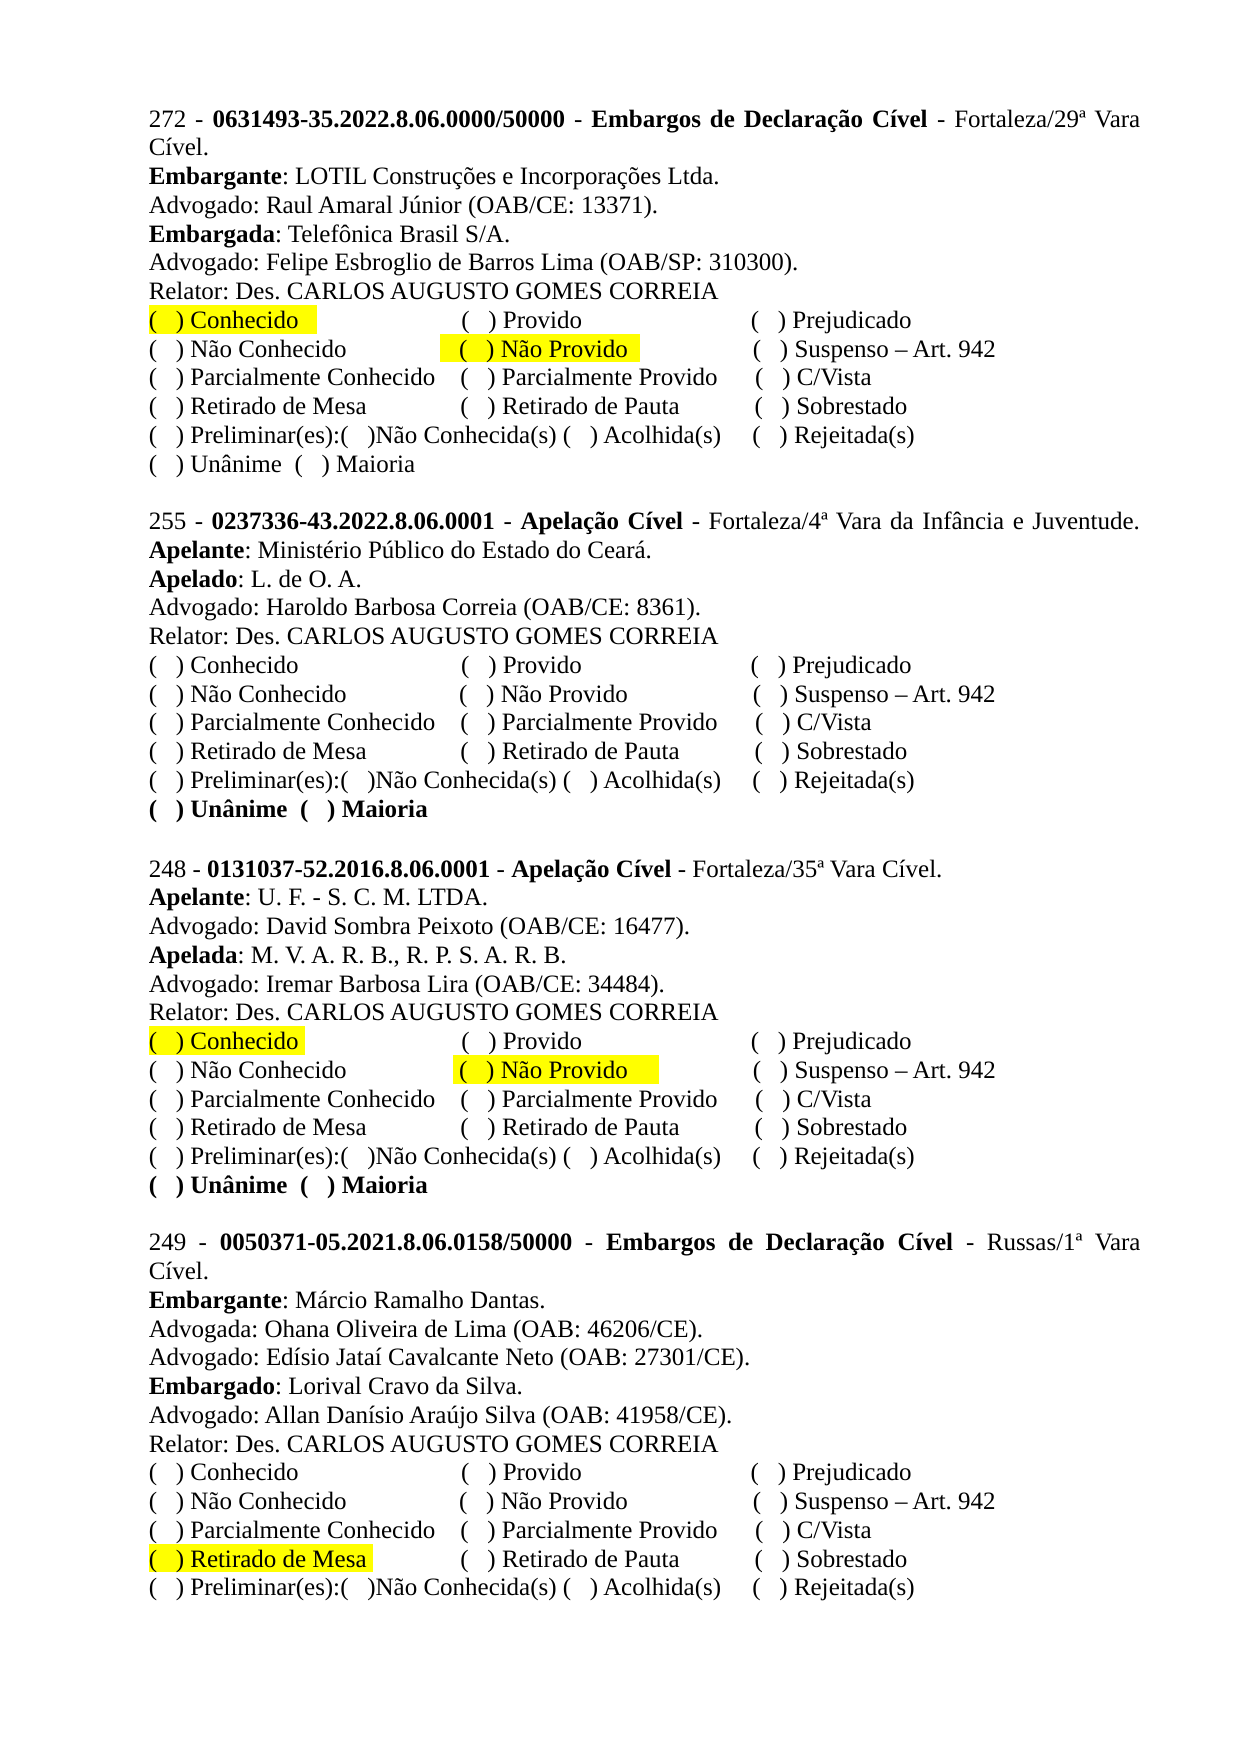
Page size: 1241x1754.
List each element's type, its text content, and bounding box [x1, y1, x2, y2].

text ( ) Preliminar(es):( )Não Conhecida(s) ( ) Acolhida(s) ( ) Rejeitada(s) [148, 420, 1158, 449]
text ( ) Retirado de Mesa ( ) Retirado de Pauta ( ) Sobrestado [148, 1112, 1158, 1141]
text Apelante: U. F. - S. C. M. LTDA. [148, 882, 1141, 911]
text ( ) Retirado de Mesa ( ) Retirado de Pauta ( ) Sobrestado [148, 391, 1158, 420]
text ( ) Unânime ( ) Maioria [148, 449, 1158, 477]
text ( ) Parcialmente Conhecido ( ) Parcialmente Provido ( ) C/Vista [148, 362, 1158, 391]
text Advogada: Ohana Oliveira de Lima (OAB: 46206/CE). [148, 1314, 1141, 1342]
text ( ) Preliminar(es):( )Não Conhecida(s) ( ) Acolhida(s) ( ) Rejeitada(s) [148, 765, 1158, 794]
text ( ) Retirado de Mesa ( ) Retirado de Pauta ( ) Sobrestado [148, 1544, 1158, 1572]
text ( ) Preliminar(es):( )Não Conhecida(s) ( ) Acolhida(s) ( ) Rejeitada(s) [148, 1572, 1158, 1601]
text ( ) Conhecido ( ) Provido ( ) Prejudicado [148, 1026, 1141, 1055]
text 255 - 0237336-43.2022.8.06.0001 - Apelação Cível - Fortaleza/4ª Vara da Infância e Juventude. Apelante: Ministério Público do Estado do Ceará. [148, 506, 1141, 564]
text ( ) Retirado de Mesa ( ) Retirado de Pauta ( ) Sobrestado [148, 736, 1158, 765]
text ( ) Parcialmente Conhecido ( ) Parcialmente Provido ( ) C/Vista [148, 1084, 1158, 1112]
text Relator: Des. CARLOS AUGUSTO GOMES CORREIA [148, 621, 1141, 650]
text Advogado: Allan Danísio Araújo Silva (OAB: 41958/CE). [148, 1400, 1141, 1429]
text ( ) Parcialmente Conhecido ( ) Parcialmente Provido ( ) C/Vista [148, 1515, 1158, 1544]
text ( ) Unânime ( ) Maioria [148, 1170, 1158, 1199]
text Advogado: Edísio Jataí Cavalcante Neto (OAB: 27301/CE). [148, 1342, 1141, 1371]
text Relator: Des. CARLOS AUGUSTO GOMES CORREIA [148, 276, 1141, 305]
text Advogado: David Sombra Peixoto (OAB/CE: 16477). [148, 911, 1141, 940]
text ( ) Não Conhecido ( ) Não Provido ( ) Suspenso – Art. 942 [148, 679, 1158, 707]
text ( ) Conhecido ( ) Provido ( ) Prejudicado [148, 650, 1141, 679]
text ( ) Unânime ( ) Maioria [148, 794, 1158, 822]
text 248 - 0131037-52.2016.8.06.0001 - Apelação Cível - Fortaleza/35ª Vara Cível. [148, 854, 1141, 882]
text Advogado: Haroldo Barbosa Correia (OAB/CE: 8361). [148, 592, 1141, 621]
text 272 - 0631493-35.2022.8.06.0000/50000 - Embargos de Declaração Cível - Fortaleza/29ª Vara Cível. [148, 104, 1141, 161]
text ( ) Não Conhecido ( ) Não Provido ( ) Suspenso – Art. 942 [148, 1055, 1158, 1084]
text ( ) Preliminar(es):( )Não Conhecida(s) ( ) Acolhida(s) ( ) Rejeitada(s) [148, 1141, 1158, 1170]
text ( ) Não Conhecido ( ) Não Provido ( ) Suspenso – Art. 942 [148, 1486, 1158, 1515]
text Apelada: M. V. A. R. B., R. P. S. A. R. B. [148, 940, 1141, 969]
text Embargante: LOTIL Construções e Incorporações Ltda. [148, 161, 1141, 190]
text Embargado: Lorival Cravo da Silva. [148, 1371, 1141, 1400]
text ( ) Conhecido ( ) Provido ( ) Prejudicado [148, 1457, 1141, 1486]
text Advogado: Felipe Esbroglio de Barros Lima (OAB/SP: 310300). [148, 247, 1141, 276]
text ( ) Não Conhecido ( ) Não Provido ( ) Suspenso – Art. 942 [148, 334, 1158, 362]
text Relator: Des. CARLOS AUGUSTO GOMES CORREIA [148, 1429, 1141, 1457]
text Advogado: Iremar Barbosa Lira (OAB/CE: 34484). [148, 969, 1141, 997]
text Advogado: Raul Amaral Júnior (OAB/CE: 13371). [148, 190, 1141, 219]
text Embargante: Márcio Ramalho Dantas. [148, 1285, 1141, 1314]
text Embargada: Telefônica Brasil S/A. [148, 219, 1141, 247]
text Relator: Des. CARLOS AUGUSTO GOMES CORREIA [148, 997, 1141, 1026]
text 249 - 0050371-05.2021.8.06.0158/50000 - Embargos de Declaração Cível - Russas/1ª Vara Cível. [148, 1227, 1141, 1285]
text Apelado: L. de O. A. [148, 564, 1141, 592]
text ( ) Conhecido ( ) Provido ( ) Prejudicado [148, 305, 1141, 334]
text ( ) Parcialmente Conhecido ( ) Parcialmente Provido ( ) C/Vista [148, 707, 1158, 736]
